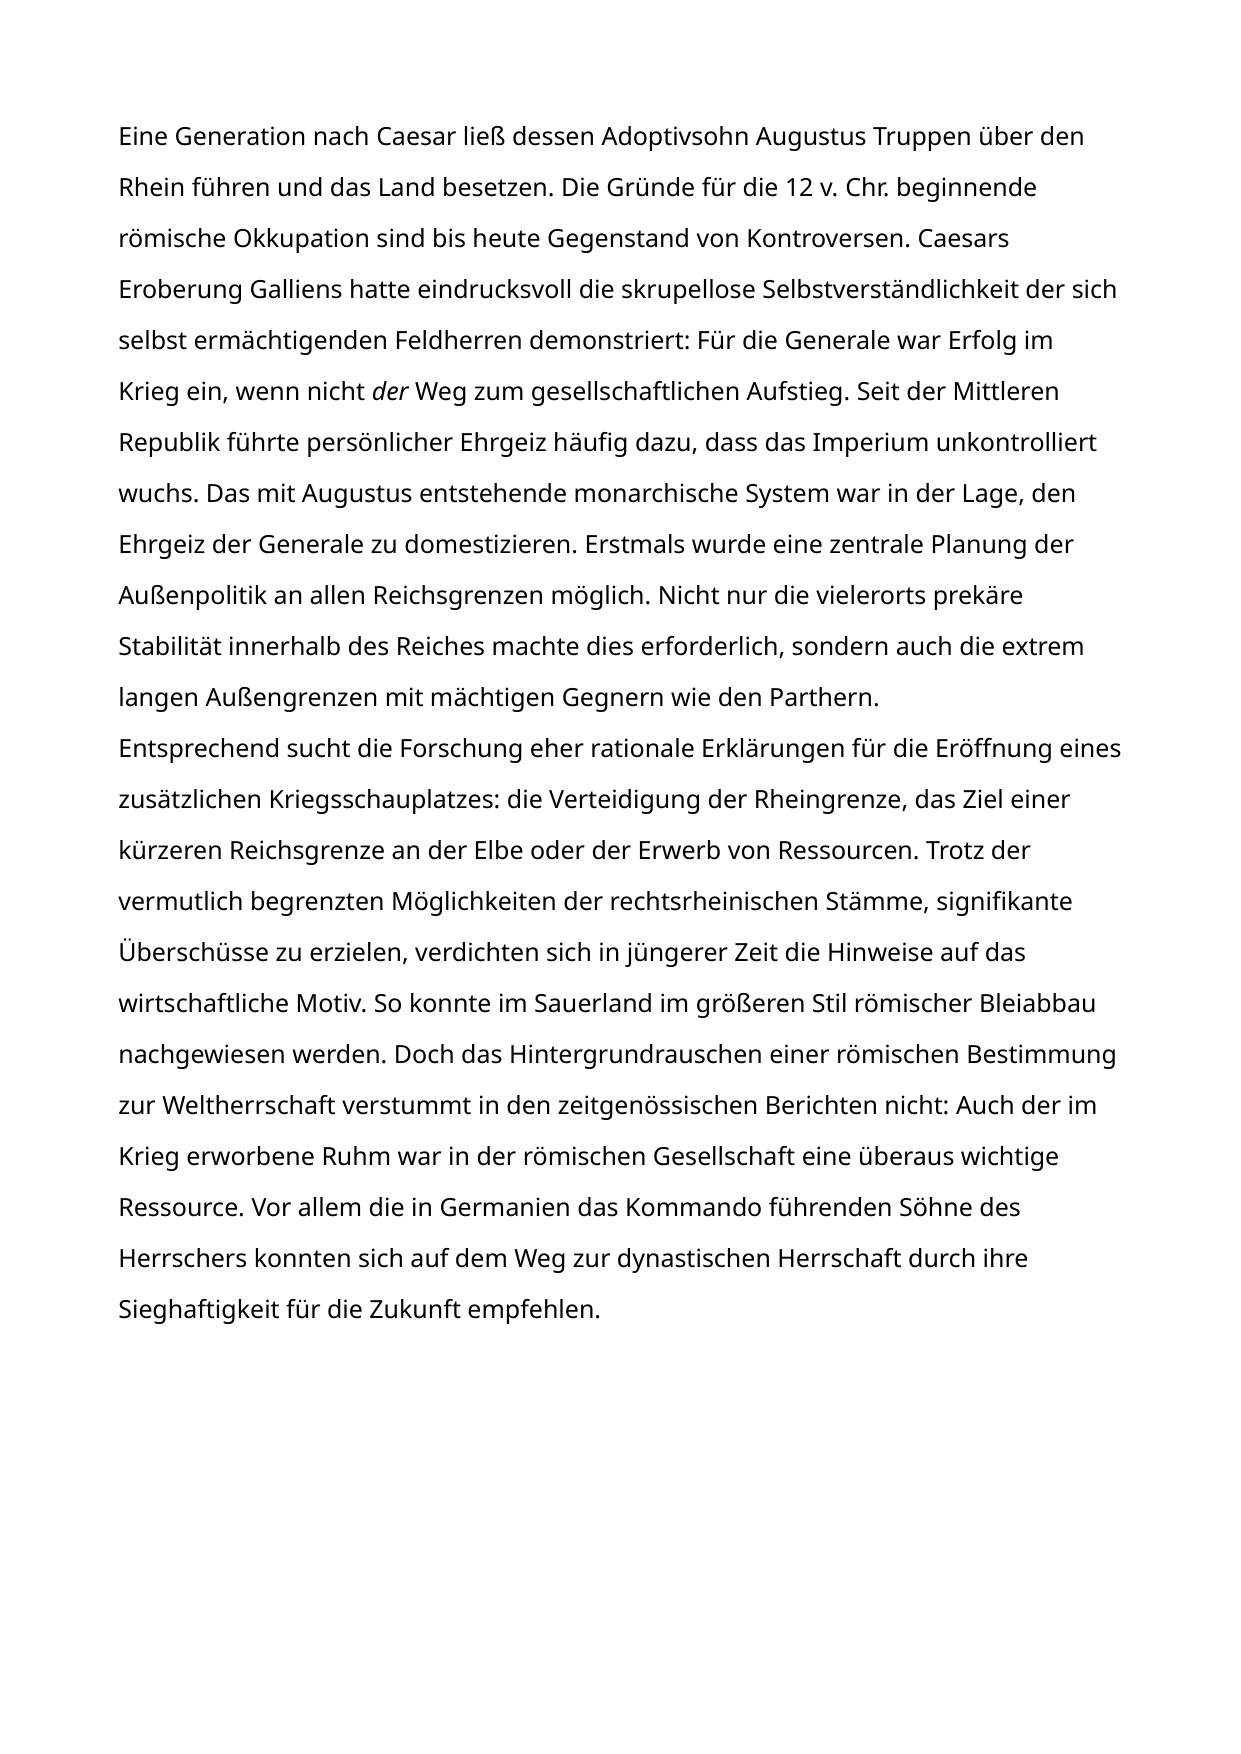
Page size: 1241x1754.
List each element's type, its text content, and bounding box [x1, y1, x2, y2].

text Eine Generation nach Caesar ließ dessen Adoptivsohn Augustus Truppen über den Rhein führen und das Land besetzen. Die Gründe für die 12 v. Chr. beginnende römische Okkupation sind bis heute Gegenstand von Kontroversen. Caesars Eroberung Galliens hatte eindrucksvoll die skrupellose Selbstverständlichkeit der sich selbst ermächtigenden Feldherren demonstriert: Für die Generale war Erfolg im Krieg ein, wenn nicht der Weg zum gesellschaftlichen Aufstieg. Seit der Mittleren Republik führte persönlicher Ehrgeiz häufig dazu, dass das Imperium unkontrolliert wuchs. Das mit Augustus entstehende monarchische System war in der Lage, den Ehrgeiz der Generale zu domestizieren. Erstmals wurde eine zentrale Planung der Außenpolitik an allen Reichsgrenzen möglich. Nicht nur die vielerorts prekäre Stabilität innerhalb des Reiches machte dies erforderlich, sondern auch die extrem langen Außengrenzen mit mächtigen Gegnern wie den Parthern. [118, 118, 1122, 714]
text Entsprechend sucht die Forschung eher rationale Erklärungen für die Eröffnung eines zusätzlichen Kriegsschauplatzes: die Verteidigung der Rheingrenze, das Ziel einer kürzeren Reichsgrenze an der Elbe oder der Erwerb von Ressourcen. Trotz der vermutlich begrenzten Möglichkeiten der rechtsrheinischen Stämme, signifikante Überschüsse zu erzielen, verdichten sich in jüngerer Zeit die Hinweise auf das wirtschaftliche Motiv. So konnte im Sauerland im größeren Stil römischer Bleiabbau nachgewiesen werden. Doch das Hintergrundrauschen einer römischen Bestimmung zur Weltherrschaft verstummt in den zeitgenössischen Berichten nicht: Auch der im Krieg erworbene Ruhm war in der römischen Gesellschaft eine überaus wichtige Ressource. Vor allem die in Germanien das Kommando führenden Söhne des Herrschers konnten sich auf dem Weg zur dynastischen Herrschaft durch ihre Sieghaftigkeit für die Zukunft empfehlen. [118, 731, 1122, 1326]
